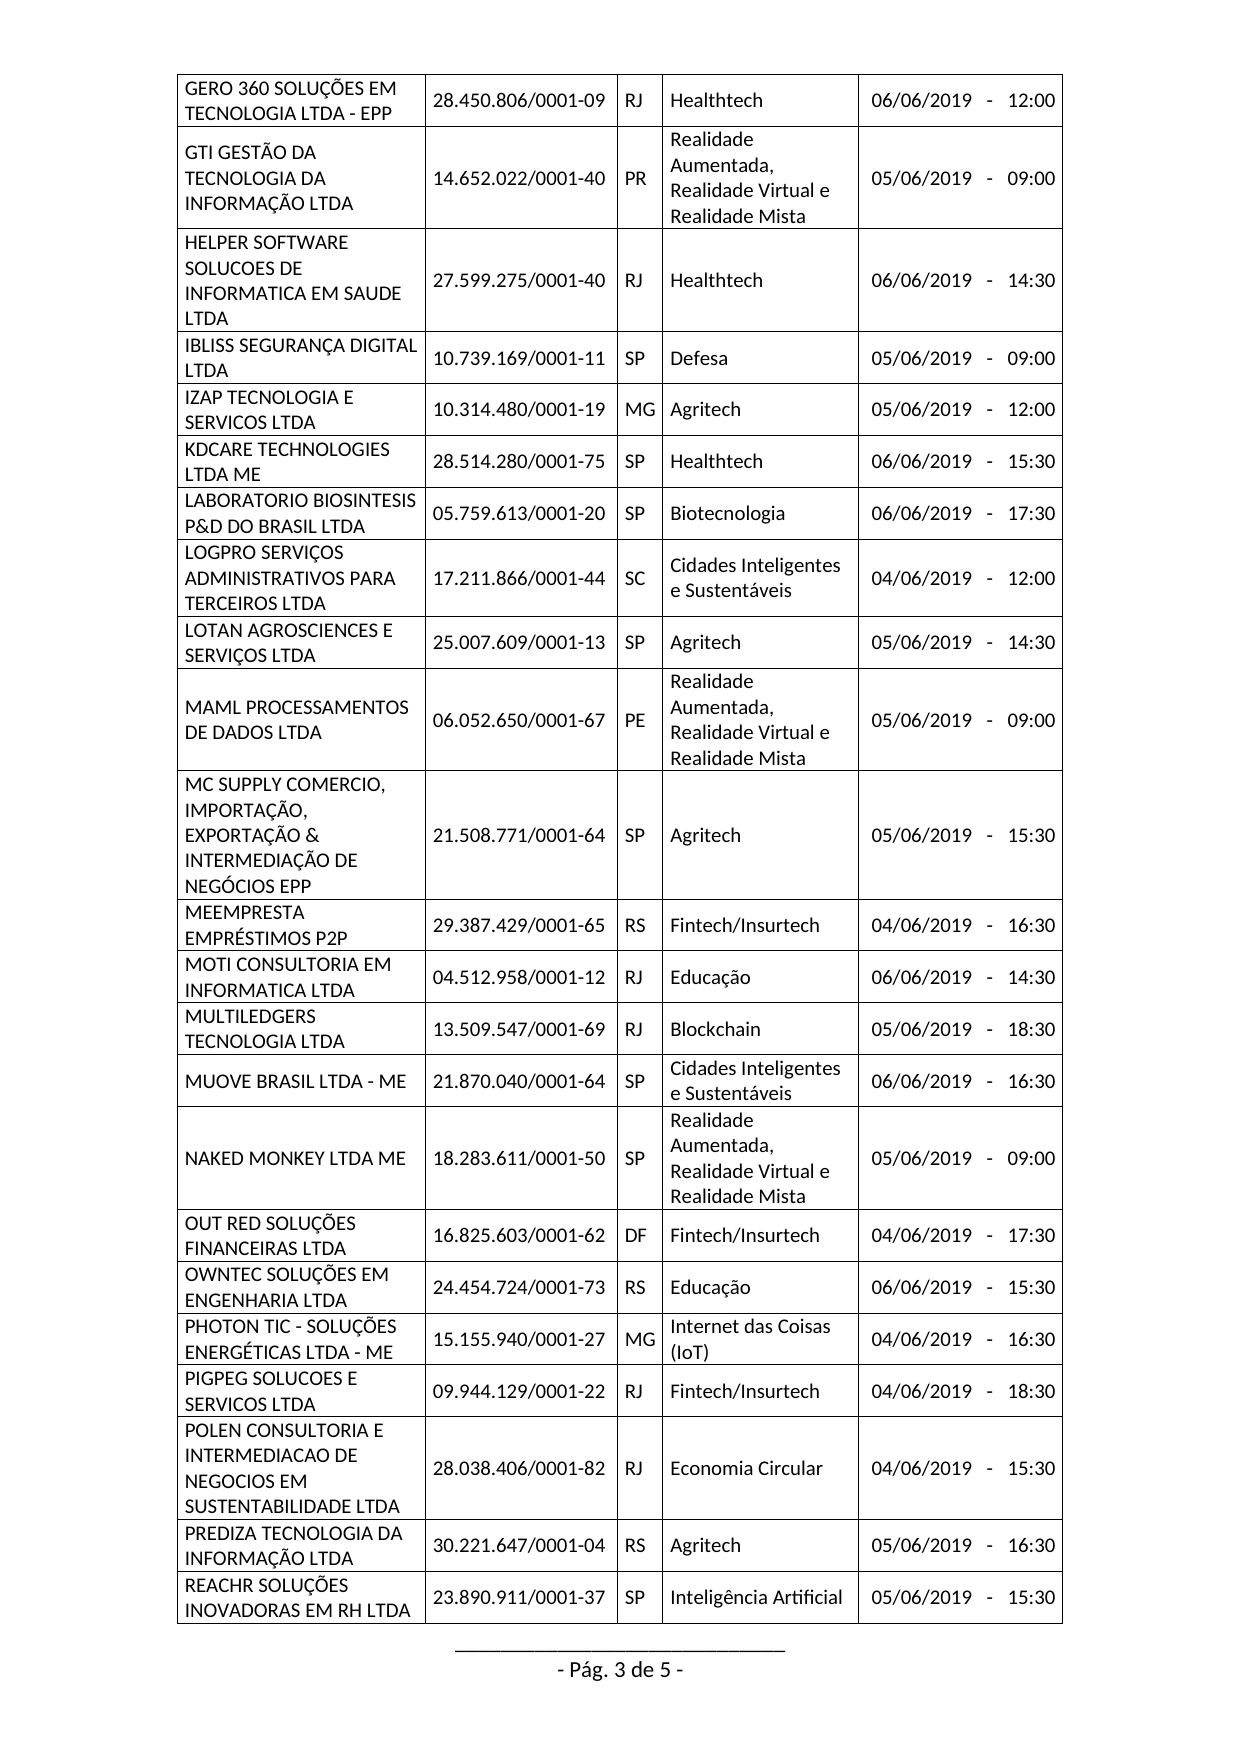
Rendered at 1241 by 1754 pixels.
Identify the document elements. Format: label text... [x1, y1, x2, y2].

table_cell Internet das Coisas (IoT) [663, 1314, 858, 1364]
table_cell Cidades Inteligentes e Sustentáveis [663, 540, 858, 616]
table_cell 05/06/2019 [859, 1520, 979, 1571]
table_cell RJ [618, 229, 662, 331]
table_cell 04/06/2019 [859, 1210, 979, 1261]
table_cell RS [618, 1520, 662, 1571]
table_cell - [979, 900, 1000, 950]
table_cell 05/06/2019 [859, 669, 979, 770]
table_cell 06/06/2019 [859, 229, 979, 331]
table_cell SP [618, 1107, 662, 1209]
table_cell - [979, 488, 1000, 538]
table_cell PREDIZA TECNOLOGIA DA INFORMAÇÃO LTDA [178, 1520, 425, 1571]
table_cell RJ [618, 75, 662, 126]
table_cell RJ [618, 1003, 662, 1054]
table_cell MG [618, 384, 662, 435]
table_cell Agritech [663, 1520, 858, 1571]
table_cell GERO 360 SOLUÇÕES EM TECNOLOGIA LTDA - EPP [178, 75, 425, 126]
table_cell MEEMPRESTA EMPRÉSTIMOS P2P [178, 900, 425, 950]
table_cell RS [618, 1262, 662, 1312]
table_cell 15:30 [1000, 1417, 1062, 1519]
table_cell 06/06/2019 [859, 488, 979, 538]
table_cell - [979, 669, 1000, 770]
table_cell 14:30 [1000, 229, 1062, 331]
table_cell 05.759.613/0001-20 [426, 488, 617, 538]
table_cell - [979, 1314, 1000, 1364]
table_cell LOGPRO SERVIÇOS ADMINISTRATIVOS PARA TERCEIROS LTDA [178, 540, 425, 616]
table_cell 05/06/2019 [859, 771, 979, 898]
table_cell POLEN CONSULTORIA E INTERMEDIACAO DE NEGOCIOS EM SUSTENTABILIDADE LTDA [178, 1417, 425, 1519]
table_cell SP [618, 771, 662, 898]
table_cell Realidade Aumentada, Realidade Virtual e Realidade Mista [663, 127, 858, 228]
table_cell 04/06/2019 [859, 1365, 979, 1416]
table_cell NAKED MONKEY LTDA ME [178, 1107, 425, 1209]
table_cell Defesa [663, 332, 858, 383]
table_cell RJ [618, 1365, 662, 1416]
table_cell - [979, 1003, 1000, 1054]
table_cell IZAP TECNOLOGIA E SERVICOS LTDA [178, 384, 425, 435]
table_cell - [979, 1107, 1000, 1209]
table_cell IBLISS SEGURANÇA DIGITAL LTDA [178, 332, 425, 383]
table_cell 28.514.280/0001-75 [426, 436, 617, 487]
table_cell 29.387.429/0001-65 [426, 900, 617, 950]
table_cell 25.007.609/0001-13 [426, 617, 617, 668]
table_cell 10.314.480/0001-19 [426, 384, 617, 435]
table_cell Cidades Inteligentes e Sustentáveis [663, 1055, 858, 1106]
table_cell 10.739.169/0001-11 [426, 332, 617, 383]
table_cell PHOTON TIC - SOLUÇÕES ENERGÉTICAS LTDA - ME [178, 1314, 425, 1364]
table_cell Healthtech [663, 229, 858, 331]
table_cell Fintech/Insurtech [663, 1210, 858, 1261]
table_cell MOTI CONSULTORIA EM INFORMATICA LTDA [178, 951, 425, 1002]
table_cell 28.038.406/0001-82 [426, 1417, 617, 1519]
table_cell Fintech/Insurtech [663, 1365, 858, 1416]
table_cell 05/06/2019 [859, 1003, 979, 1054]
table_cell - [979, 1572, 1000, 1623]
table_cell 05/06/2019 [859, 617, 979, 668]
table_cell LABORATORIO BIOSINTESIS P&D DO BRASIL LTDA [178, 488, 425, 538]
table_cell 04/06/2019 [859, 540, 979, 616]
table_cell MULTILEDGERS TECNOLOGIA LTDA [178, 1003, 425, 1054]
table_cell 27.599.275/0001-40 [426, 229, 617, 331]
table_cell Inteligência Artificial [663, 1572, 858, 1623]
table_cell SP [618, 488, 662, 538]
table_cell 24.454.724/0001-73 [426, 1262, 617, 1312]
table_cell 17:30 [1000, 1210, 1062, 1261]
table_cell 17.211.866/0001-44 [426, 540, 617, 616]
table_cell 12:00 [1000, 75, 1062, 126]
table_cell 06/06/2019 [859, 75, 979, 126]
table_cell HELPER SOFTWARE SOLUCOES DE INFORMATICA EM SAUDE LTDA [178, 229, 425, 331]
table_cell 09:00 [1000, 127, 1062, 228]
table_cell 15:30 [1000, 771, 1062, 898]
table_cell Fintech/Insurtech [663, 900, 858, 950]
table_cell Biotecnologia [663, 488, 858, 538]
table_cell Healthtech [663, 436, 858, 487]
table_cell 23.890.911/0001-37 [426, 1572, 617, 1623]
table_cell 12:00 [1000, 384, 1062, 435]
table_cell MG [618, 1314, 662, 1364]
table_cell 04/06/2019 [859, 900, 979, 950]
table_cell Healthtech [663, 75, 858, 126]
table_cell 05/06/2019 [859, 384, 979, 435]
table_cell 12:00 [1000, 540, 1062, 616]
table_cell - [979, 540, 1000, 616]
table_cell 06/06/2019 [859, 436, 979, 487]
table_cell 05/06/2019 [859, 127, 979, 228]
table_cell LOTAN AGROSCIENCES E SERVIÇOS LTDA [178, 617, 425, 668]
table_cell 04.512.958/0001-12 [426, 951, 617, 1002]
table_cell - [979, 617, 1000, 668]
table_cell 04/06/2019 [859, 1314, 979, 1364]
table_cell 16:30 [1000, 1520, 1062, 1571]
table_cell 14:30 [1000, 951, 1062, 1002]
table_cell - [979, 436, 1000, 487]
table_cell - [979, 1365, 1000, 1416]
table_cell SC [618, 540, 662, 616]
table_cell - [979, 1262, 1000, 1312]
table_cell Agritech [663, 771, 858, 898]
table_cell 18:30 [1000, 1003, 1062, 1054]
table_cell 09:00 [1000, 1107, 1062, 1209]
table_cell SP [618, 436, 662, 487]
table_cell 06/06/2019 [859, 1055, 979, 1106]
table_cell 14.652.022/0001-40 [426, 127, 617, 228]
table_cell 28.450.806/0001-09 [426, 75, 617, 126]
table_cell 09:00 [1000, 669, 1062, 770]
table_cell 16:30 [1000, 1055, 1062, 1106]
table_cell SP [618, 1055, 662, 1106]
table_cell - [979, 771, 1000, 898]
table_cell RS [618, 900, 662, 950]
table_cell RJ [618, 951, 662, 1002]
table_cell 04/06/2019 [859, 1417, 979, 1519]
table_cell 18.283.611/0001-50 [426, 1107, 617, 1209]
table_cell SP [618, 1572, 662, 1623]
table_cell - [979, 1417, 1000, 1519]
table_cell - [979, 1210, 1000, 1261]
table_cell MUOVE BRASIL LTDA - ME [178, 1055, 425, 1106]
table_cell 05/06/2019 [859, 1572, 979, 1623]
table_cell Agritech [663, 384, 858, 435]
table_cell PIGPEG SOLUCOES E SERVICOS LTDA [178, 1365, 425, 1416]
table_cell 16.825.603/0001-62 [426, 1210, 617, 1261]
table_cell - [979, 1520, 1000, 1571]
table_cell RJ [618, 1417, 662, 1519]
table_cell 15:30 [1000, 436, 1062, 487]
table_cell 05/06/2019 [859, 332, 979, 383]
table_cell PE [618, 669, 662, 770]
table_cell MAML PROCESSAMENTOS DE DADOS LTDA [178, 669, 425, 770]
table_cell - [979, 229, 1000, 331]
table_cell 05/06/2019 [859, 1107, 979, 1209]
table_cell 06.052.650/0001-67 [426, 669, 617, 770]
table_cell REACHR SOLUÇÕES INOVADORAS EM RH LTDA [178, 1572, 425, 1623]
table_cell Agritech [663, 617, 858, 668]
table_cell KDCARE TECHNOLOGIES LTDA ME [178, 436, 425, 487]
table_cell 14:30 [1000, 617, 1062, 668]
table_cell 09:00 [1000, 332, 1062, 383]
table_cell - [979, 332, 1000, 383]
table_cell PR [618, 127, 662, 228]
table_cell 16:30 [1000, 900, 1062, 950]
table_cell 15:30 [1000, 1572, 1062, 1623]
table_cell 13.509.547/0001-69 [426, 1003, 617, 1054]
table_cell 21.508.771/0001-64 [426, 771, 617, 898]
table_cell GTI GESTÃO DA TECNOLOGIA DA INFORMAÇÃO LTDA [178, 127, 425, 228]
table_cell 30.221.647/0001-04 [426, 1520, 617, 1571]
table_cell 18:30 [1000, 1365, 1062, 1416]
table_cell 16:30 [1000, 1314, 1062, 1364]
table_cell 06/06/2019 [859, 1262, 979, 1312]
table_cell - [979, 127, 1000, 228]
table_cell Realidade Aumentada, Realidade Virtual e Realidade Mista [663, 1107, 858, 1209]
table_cell - [979, 384, 1000, 435]
table_cell 17:30 [1000, 488, 1062, 538]
table_cell 09.944.129/0001-22 [426, 1365, 617, 1416]
table_cell Realidade Aumentada, Realidade Virtual e Realidade Mista [663, 669, 858, 770]
table_cell Educação [663, 951, 858, 1002]
table_cell SP [618, 617, 662, 668]
table_cell 15:30 [1000, 1262, 1062, 1312]
table_cell MC SUPPLY COMERCIO, IMPORTAÇÃO, EXPORTAÇÃO & INTERMEDIAÇÃO DE NEGÓCIOS EPP [178, 771, 425, 898]
table_cell 06/06/2019 [859, 951, 979, 1002]
table_cell Economia Circular [663, 1417, 858, 1519]
table_cell DF [618, 1210, 662, 1261]
table_cell OUT RED SOLUÇÕES FINANCEIRAS LTDA [178, 1210, 425, 1261]
table_cell SP [618, 332, 662, 383]
table_cell - [979, 75, 1000, 126]
table_cell 15.155.940/0001-27 [426, 1314, 617, 1364]
table_cell - [979, 951, 1000, 1002]
table_cell Blockchain [663, 1003, 858, 1054]
table_cell 21.870.040/0001-64 [426, 1055, 617, 1106]
table_cell OWNTEC SOLUÇÕES EM ENGENHARIA LTDA [178, 1262, 425, 1312]
table_cell - [979, 1055, 1000, 1106]
table_cell Educação [663, 1262, 858, 1312]
